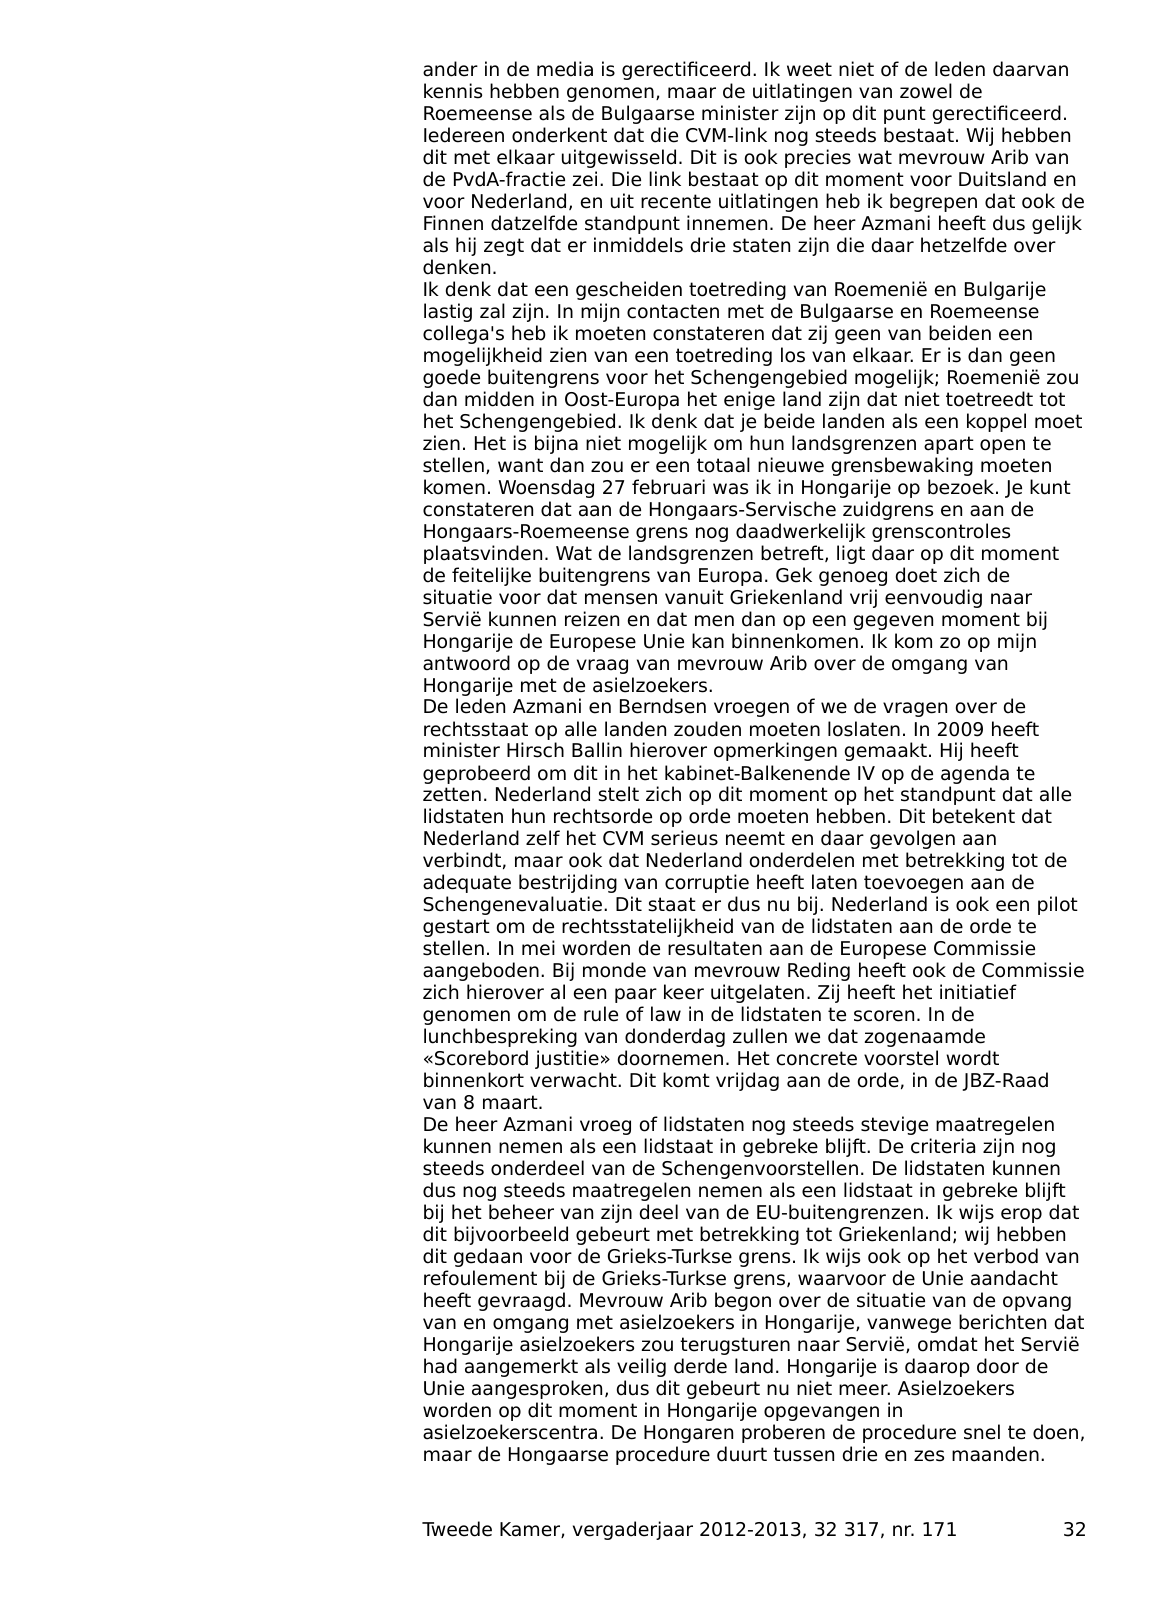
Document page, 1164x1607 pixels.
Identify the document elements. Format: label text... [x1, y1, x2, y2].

text De leden Azmani en Berndsen vroegen of we de vragen over de rechtsstaat op alle landen zouden moeten loslaten. In 2009 heeft minister Hirsch Ballin hierover opmerkingen gemaakt. Hij heeft geprobeerd om dit in het kabinet-Balkenende IV op de agenda te zetten. Nederland stelt zich op dit moment op het standpunt dat alle lidstaten hun rechtsorde op orde moeten hebben. Dit betekent dat Nederland zelf het CVM serieus neemt en daar gevolgen aan verbindt, maar ook dat Nederland onderdelen met betrekking tot de adequate bestrijding van corruptie heeft laten toevoegen aan de Schengenevaluatie. Dit staat er dus nu bij. Nederland is ook een pilot gestart om de rechtsstatelijkheid van de lidstaten aan de orde te stellen. In mei worden de resultaten aan de Europese Commissie aangeboden. Bij monde van mevrouw Reding heeft ook de Commissie zich hierover al een paar keer uitgelaten. Zij heeft het initiatief genomen om de rule of law in de lidstaten te scoren. In de lunchbespreking van donderdag zullen we dat zogenaamde «Scorebord justitie» doornemen. Het concrete voorstel wordt binnenkort verwacht. Dit komt vrijdag aan de orde, in de JBZ-Raad van 8 maart. [422, 696, 1087, 1114]
text Ik denk dat een gescheiden toetreding van Roemenië en Bulgarije lastig zal zijn. In mijn contacten met de Bulgaarse en Roemeense collega's heb ik moeten constateren dat zij geen van beiden een mogelijkheid zien van een toetreding los van elkaar. Er is dan geen goede buitengrens voor het Schengengebied mogelijk; Roemenië zou dan midden in Oost-Europa het enige land zijn dat niet toetreedt tot het Schengengebied. Ik denk dat je beide landen als een koppel moet zien. Het is bijna niet mogelijk om hun landsgrenzen apart open te stellen, want dan zou er een totaal nieuwe grensbewaking moeten komen. Woensdag 27 februari was ik in Hongarije op bezoek. Je kunt constateren dat aan de Hongaars-Servische zuidgrens en aan de Hongaars-Roemeense grens nog daadwerkelijk grenscontroles plaatsvinden. Wat de landsgrenzen betreft, ligt daar op dit moment de feitelijke buitengrens van Europa. Gek genoeg doet zich de situatie voor dat mensen vanuit Griekenland vrij eenvoudig naar Servië kunnen reizen en dat men dan op een gegeven moment bij Hongarije de Europese Unie kan binnenkomen. Ik kom zo op mijn antwoord op de vraag van mevrouw Arib over de omgang van Hongarije met de asielzoekers. [422, 279, 1087, 696]
text De heer Azmani vroeg of lidstaten nog steeds stevige maatregelen kunnen nemen als een lidstaat in gebreke blijft. De criteria zijn nog steeds onderdeel van de Schengenvoorstellen. De lidstaten kunnen dus nog steeds maatregelen nemen als een lidstaat in gebreke blijft bij het beheer van zijn deel van de EU-buitengrenzen. Ik wijs erop dat dit bijvoorbeeld gebeurt met betrekking tot Griekenland; wij hebben dit gedaan voor de Grieks-Turkse grens. Ik wijs ook op het verbod van refoulement bij de Grieks-Turkse grens, waarvoor de Unie aandacht heeft gevraagd. Mevrouw Arib begon over de situatie van de opvang van en omgang met asielzoekers in Hongarije, vanwege berichten dat Hongarije asielzoekers zou terugsturen naar Servië, omdat het Servië had aangemerkt als veilig derde land. Hongarije is daarop door de Unie aangesproken, dus dit gebeurt nu niet meer. Asielzoekers worden op dit moment in Hongarije opgevangen in asielzoekerscentra. De Hongaren proberen de procedure snel te doen, maar de Hongaarse procedure duurt tussen drie en zes maanden. [422, 1114, 1087, 1466]
text ander in de media is gerectificeerd. Ik weet niet of de leden daarvan kennis hebben genomen, maar de uitlatingen van zowel de Roemeense als de Bulgaarse minister zijn op dit punt gerectificeerd. Iedereen onderkent dat die CVM-link nog steeds bestaat. Wij hebben dit met elkaar uitgewisseld. Dit is ook precies wat mevrouw Arib van de PvdA-fractie zei. Die link bestaat op dit moment voor Duitsland en voor Nederland, en uit recente uitlatingen heb ik begrepen dat ook de Finnen datzelfde standpunt innemen. De heer Azmani heeft dus gelijk als hij zegt dat er inmiddels drie staten zijn die daar hetzelfde over denken. [422, 59, 1087, 279]
